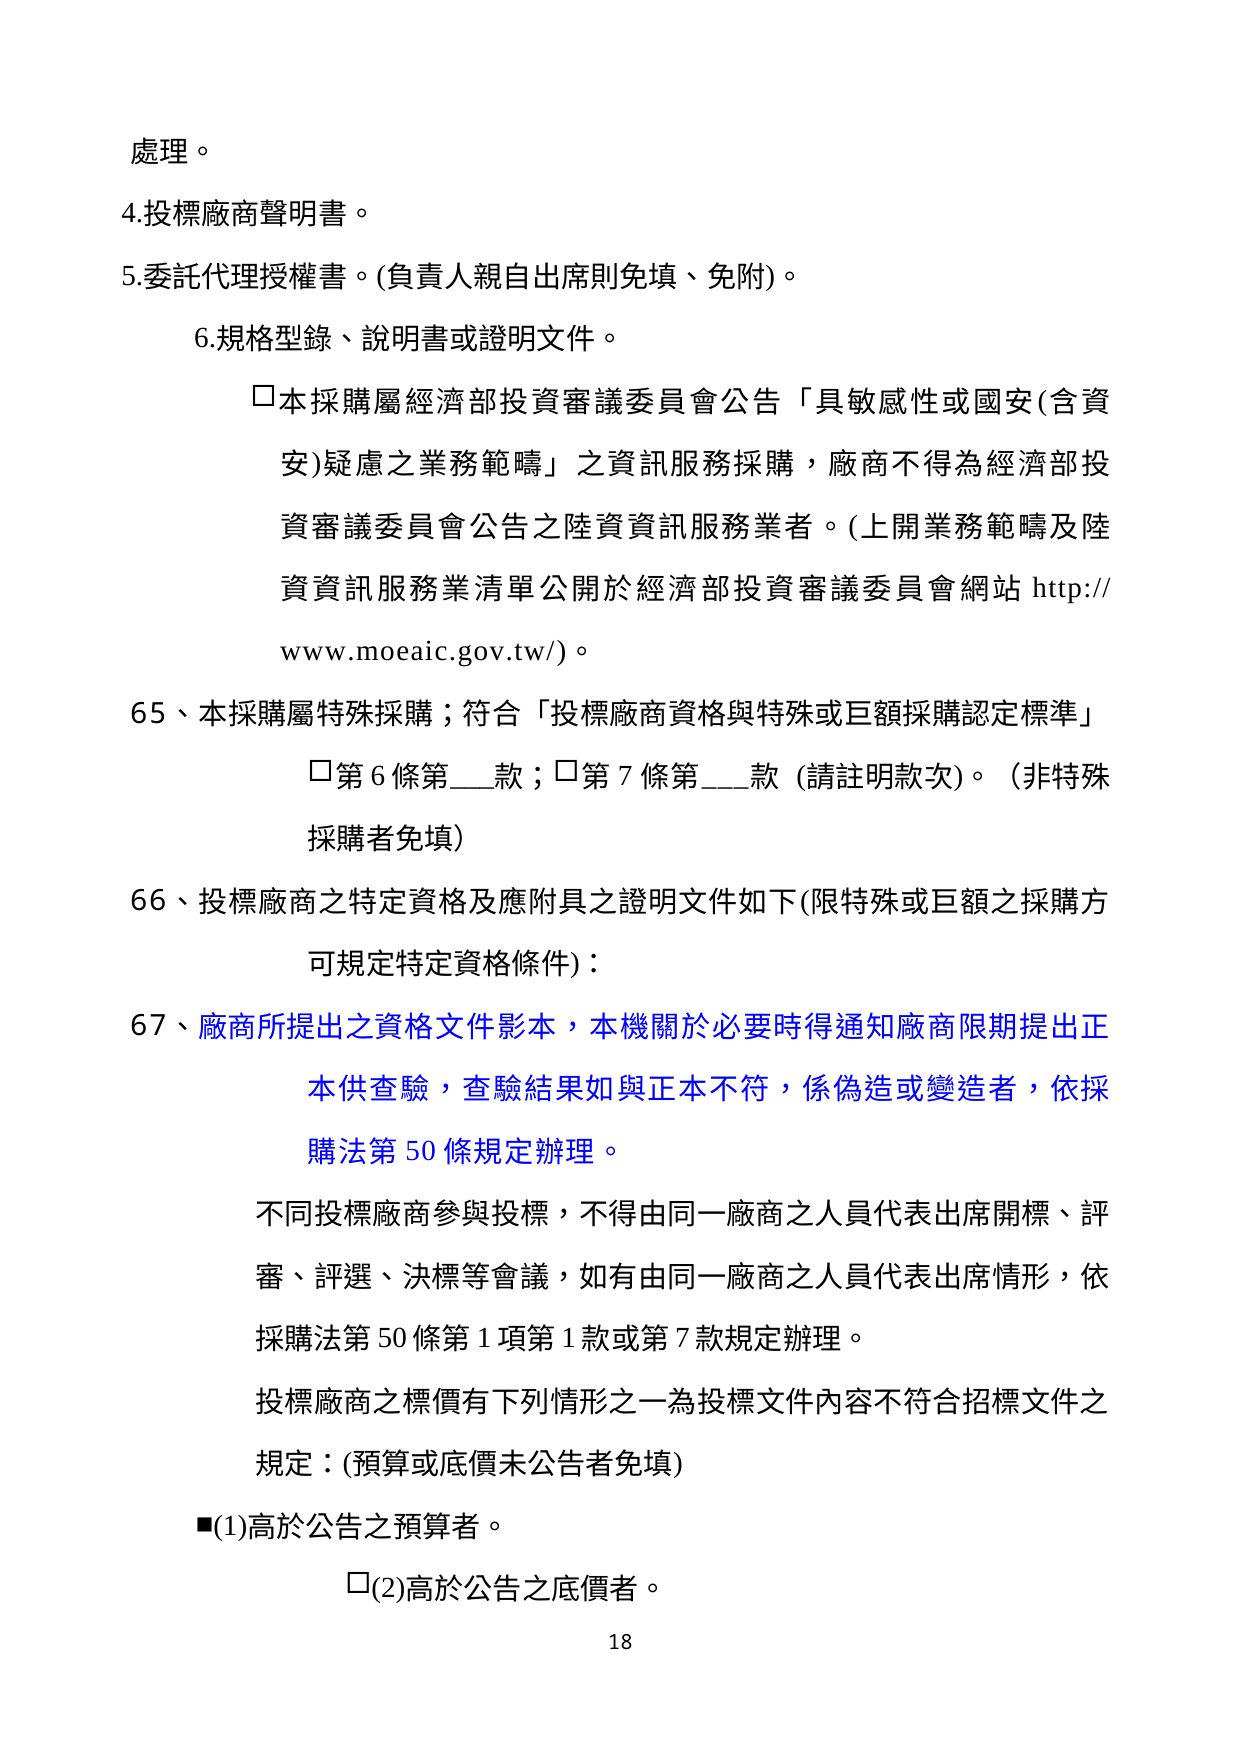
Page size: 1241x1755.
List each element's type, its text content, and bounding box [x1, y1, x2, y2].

text 處理。 [130, 108, 1110, 170]
text 6.規格型錄、說明書或證明文件。 [121, 295, 1110, 358]
text 4.投標廠商聲明書。 [121, 170, 1110, 233]
text ■(1)高於公告之預算者。 [130, 1483, 1110, 1545]
list 廠商所提出之資格文件影本，本機關於必要時得通知廠商限期提出正本供查驗，查驗結果如與正本不符，係偽造或變造者，依採購法第50條規定辦理。 [130, 983, 1110, 1170]
text (2)高於公告之底價者。 [287, 1545, 1110, 1608]
text 本採購屬經濟部投資審議委員會公告「具敏感性或國安(含資安)疑慮之業務範疇」之資訊服務採購，廠商不得為經濟部投資審議委員會公告之陸資資訊服務業者。(上開業務範疇及陸資資訊服務業清單公開於經濟部投資審議委員會網站http://www.moeaic.gov.tw/)。 [130, 358, 1110, 670]
text 5.委託代理授權書。(負責人親自出席則免填、免附)。 [121, 233, 1110, 295]
text 不同投標廠商參與投標，不得由同一廠商之人員代表出席開標、評審、評選、決標等會議，如有由同一廠商之人員代表出席情形，依採購法第50條第1項第1款或第7款規定辦理。 [255, 1170, 1110, 1358]
text 投標廠商之標價有下列情形之一為投標文件內容不符合招標文件之規定：(預算或底價未公告者免填) [255, 1358, 1110, 1483]
list 本採購屬特殊採購；符合「投標廠商資格與特殊或巨額採購認定標準」第6條第___款；第7條第___款 (請註明款次)。（非特殊採購者免填） [130, 670, 1110, 858]
list 投標廠商之特定資格及應附具之證明文件如下(限特殊或巨額之採購方可規定特定資格條件)： [130, 858, 1110, 983]
